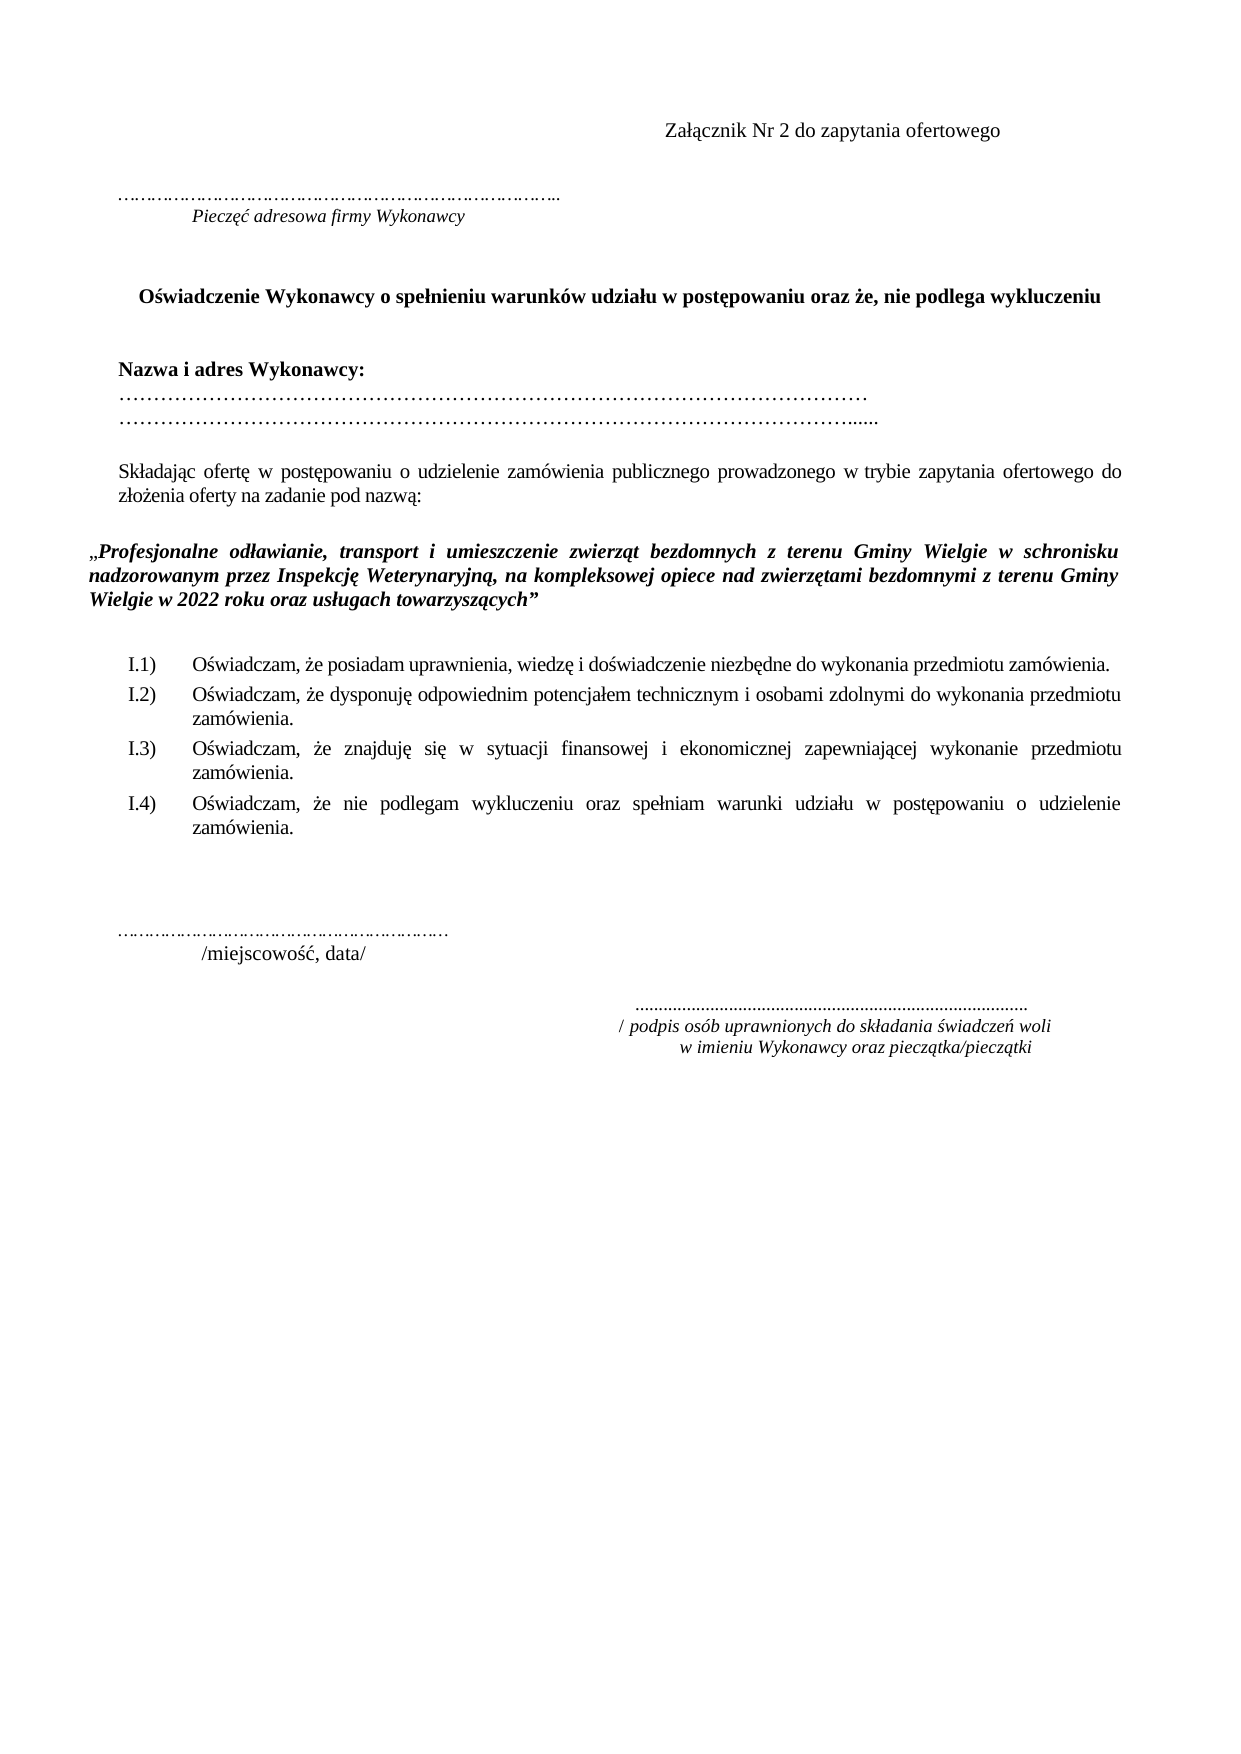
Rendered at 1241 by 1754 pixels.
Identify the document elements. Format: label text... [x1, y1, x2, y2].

text Załącznik Nr 2 do zapytania ofertowego [664, 118, 1122, 142]
text Oświadczenie Wykonawcy o spełnieniu warunków udziału w postępowaniu oraz że, nie podlega wykluczeniu [118, 283, 1122, 308]
text Składając ofertę w postępowaniu o udzielenie zamówienia publicznego prowadzonego w trybie zapytania ofertowego do złożenia oferty na zadanie pod nazwą: [118, 459, 1122, 507]
text „Profesjonalne odławianie, transport i umieszczenie zwierząt bezdomnych z terenu Gminy Wielgie w schronisku nadzorowanym przez Inspekcję Weterynaryjną, na kompleksowej opiece nad zwierzętami bezdomnymi z terenu Gminy Wielgie w 2022 roku oraz usługach towarzyszących” [88, 538, 1122, 611]
list Oświadczam, że nie podlegam wykluczeniu oraz spełniam warunki udziału w postępowaniu o udzielenie zamówienia. [128, 791, 1122, 839]
text .................................................................................... [634, 993, 1122, 1015]
text /miejscowość, data/ [118, 941, 1122, 964]
text Pieczęć adresowa firmy Wykonawcy [118, 204, 1122, 226]
list Oświadczam, że znajduję się w sytuacji finansowej i ekonomicznej zapewniającej wykonanie przedmiotu zamówienia. [128, 736, 1122, 784]
text …………………………………………………………………….. [118, 183, 1122, 204]
text ……………………………………………………………………………………………...... [118, 405, 1120, 429]
list Oświadczam, że posiadam uprawnienia, wiedzę i doświadczenie niezbędne do wykonania przedmiotu zamówienia. [128, 651, 1122, 676]
text Nazwa i adres Wykonawcy: [118, 357, 1122, 381]
text ……………………………………………………………………………………………… [118, 381, 1120, 405]
text / podpis osób uprawnionych do składania świadczeń woli [118, 1015, 1122, 1036]
text w imieniu Wykonawcy oraz pieczątka/pieczątki [118, 1036, 1122, 1058]
text ……………………………………………………… [118, 920, 1122, 941]
list Oświadczam, że dysponuję odpowiednim potencjałem technicznym i osobami zdolnymi do wykonania przedmiotu zamówienia. [128, 682, 1122, 730]
